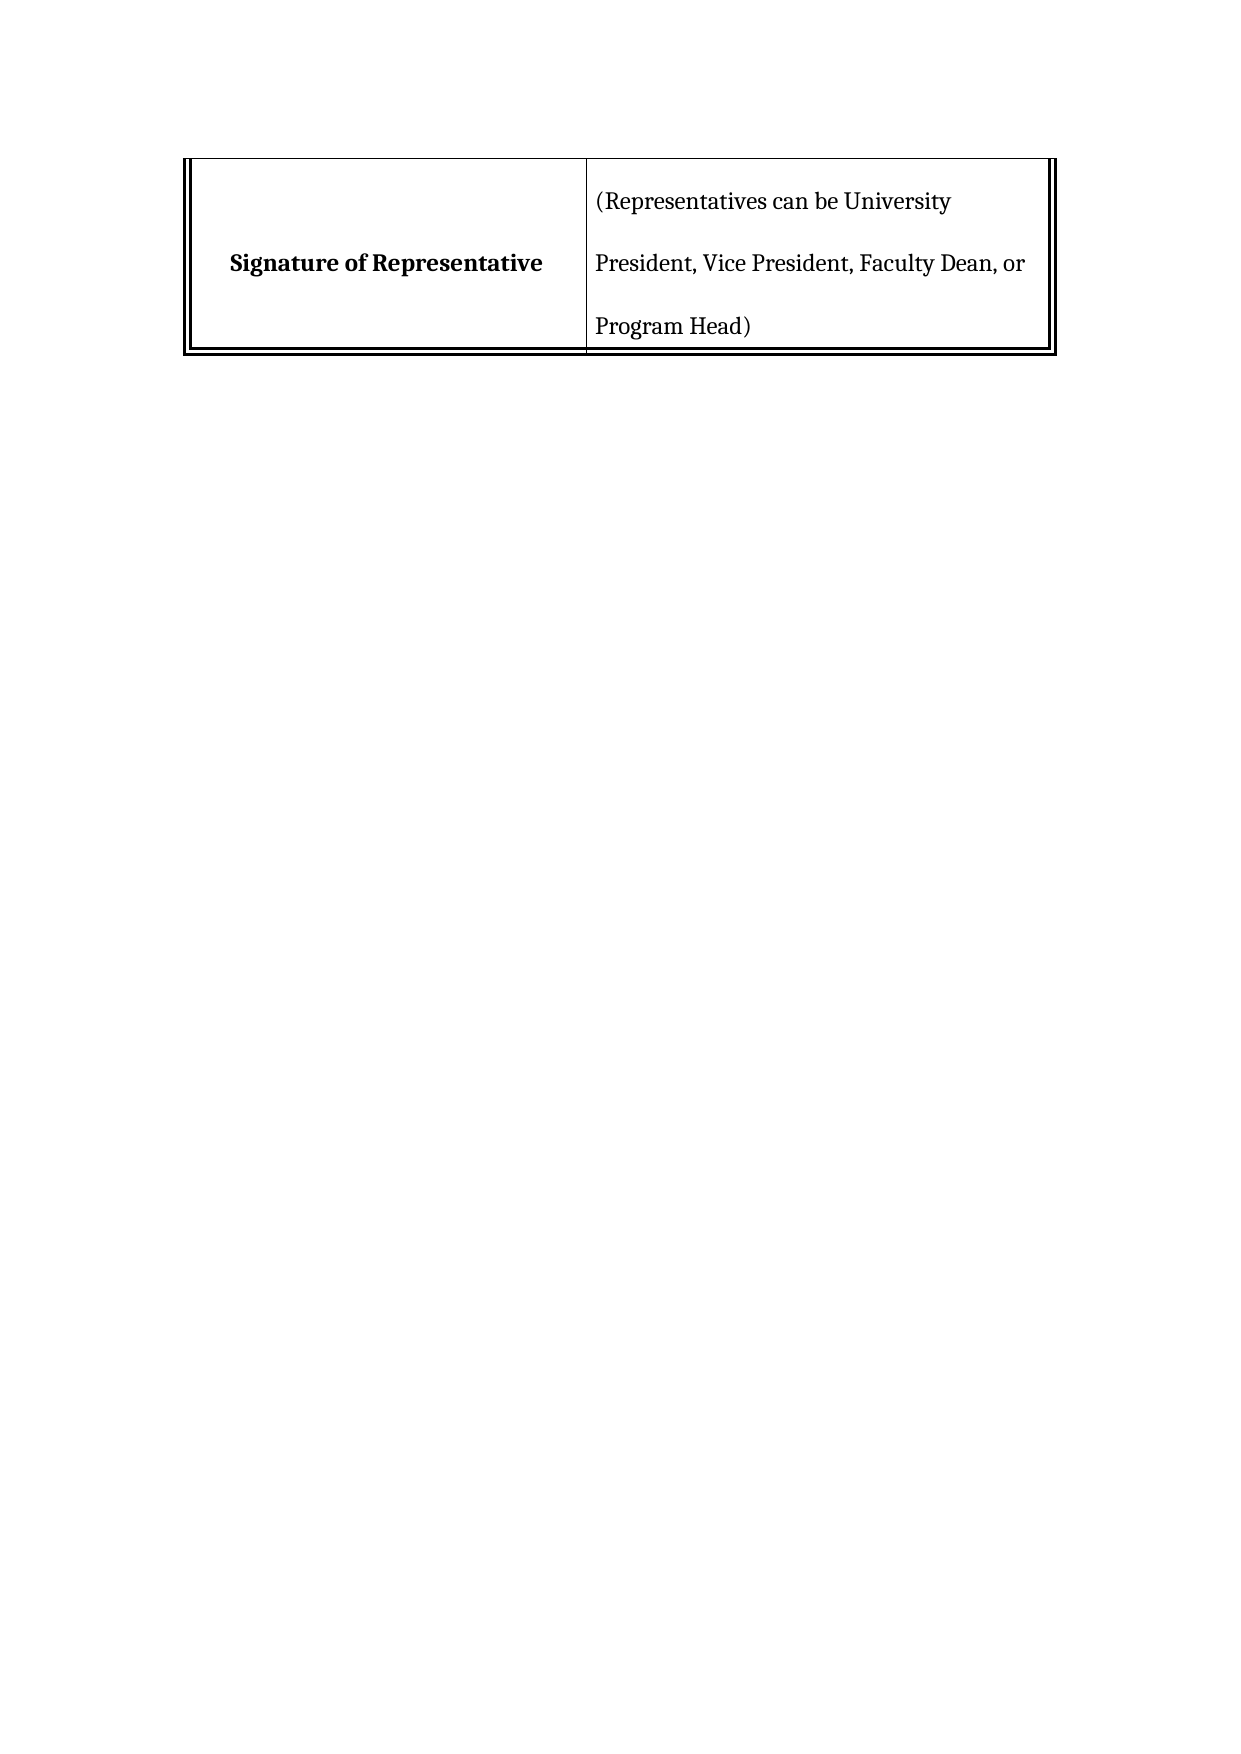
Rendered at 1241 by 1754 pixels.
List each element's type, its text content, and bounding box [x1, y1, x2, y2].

table_cell (Representatives can be University President, Vice President, Faculty Dean, or Program Head) [587, 159, 1048, 347]
table_cell Signature of Representative [192, 159, 586, 347]
